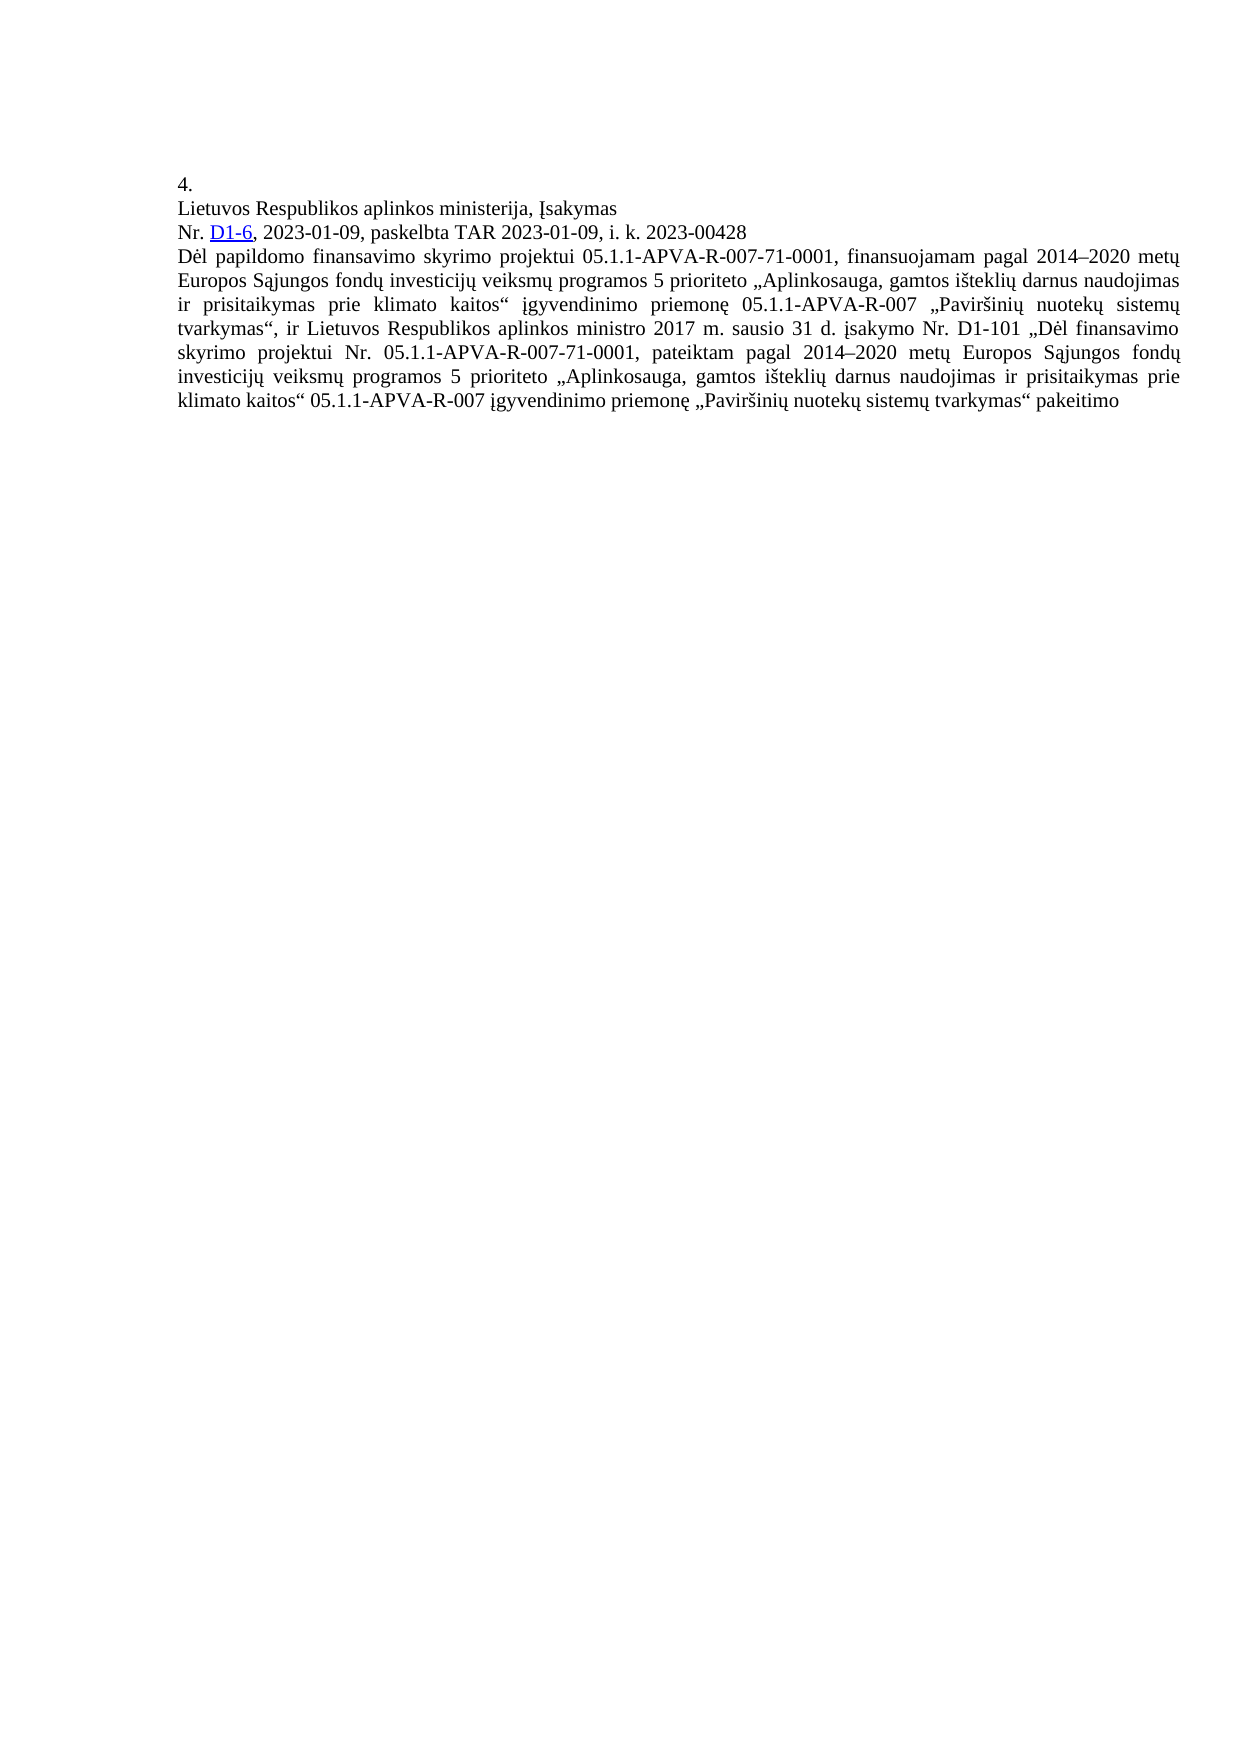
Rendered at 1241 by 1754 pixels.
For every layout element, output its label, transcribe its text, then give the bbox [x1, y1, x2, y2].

text Dėl papildomo finansavimo skyrimo projektui 05.1.1-APVA-R-007-71-0001, finansuojamam pagal 2014–2020 metų Europos Sąjungos fondų investicijų veiksmų programos 5 prioriteto „Aplinkosauga, gamtos išteklių darnus naudojimas ir prisitaikymas prie klimato kaitos“ įgyvendinimo priemonę 05.1.1-APVA-R-007 „Paviršinių nuotekų sistemų tvarkymas“, ir Lietuvos Respublikos aplinkos ministro 2017 m. sausio 31 d. įsakymo Nr. D1-101 „Dėl finansavimo skyrimo projektui Nr. 05.1.1-APVA-R-007-71-0001, pateiktam pagal 2014–2020 metų Europos Sąjungos fondų investicijų veiksmų programos 5 prioriteto „Aplinkosauga, gamtos išteklių darnus naudojimas ir prisitaikymas prie klimato kaitos“ 05.1.1-APVA-R-007 įgyvendinimo priemonę „Paviršinių nuotekų sistemų tvarkymas“ pakeitimo [177, 244, 1181, 412]
text Nr. D1-6, 2023-01-09, paskelbta TAR 2023-01-09, i. k. 2023-00428 [177, 220, 1181, 244]
text Lietuvos Respublikos aplinkos ministerija, Įsakymas [177, 196, 1181, 220]
text 4. [177, 172, 1181, 196]
